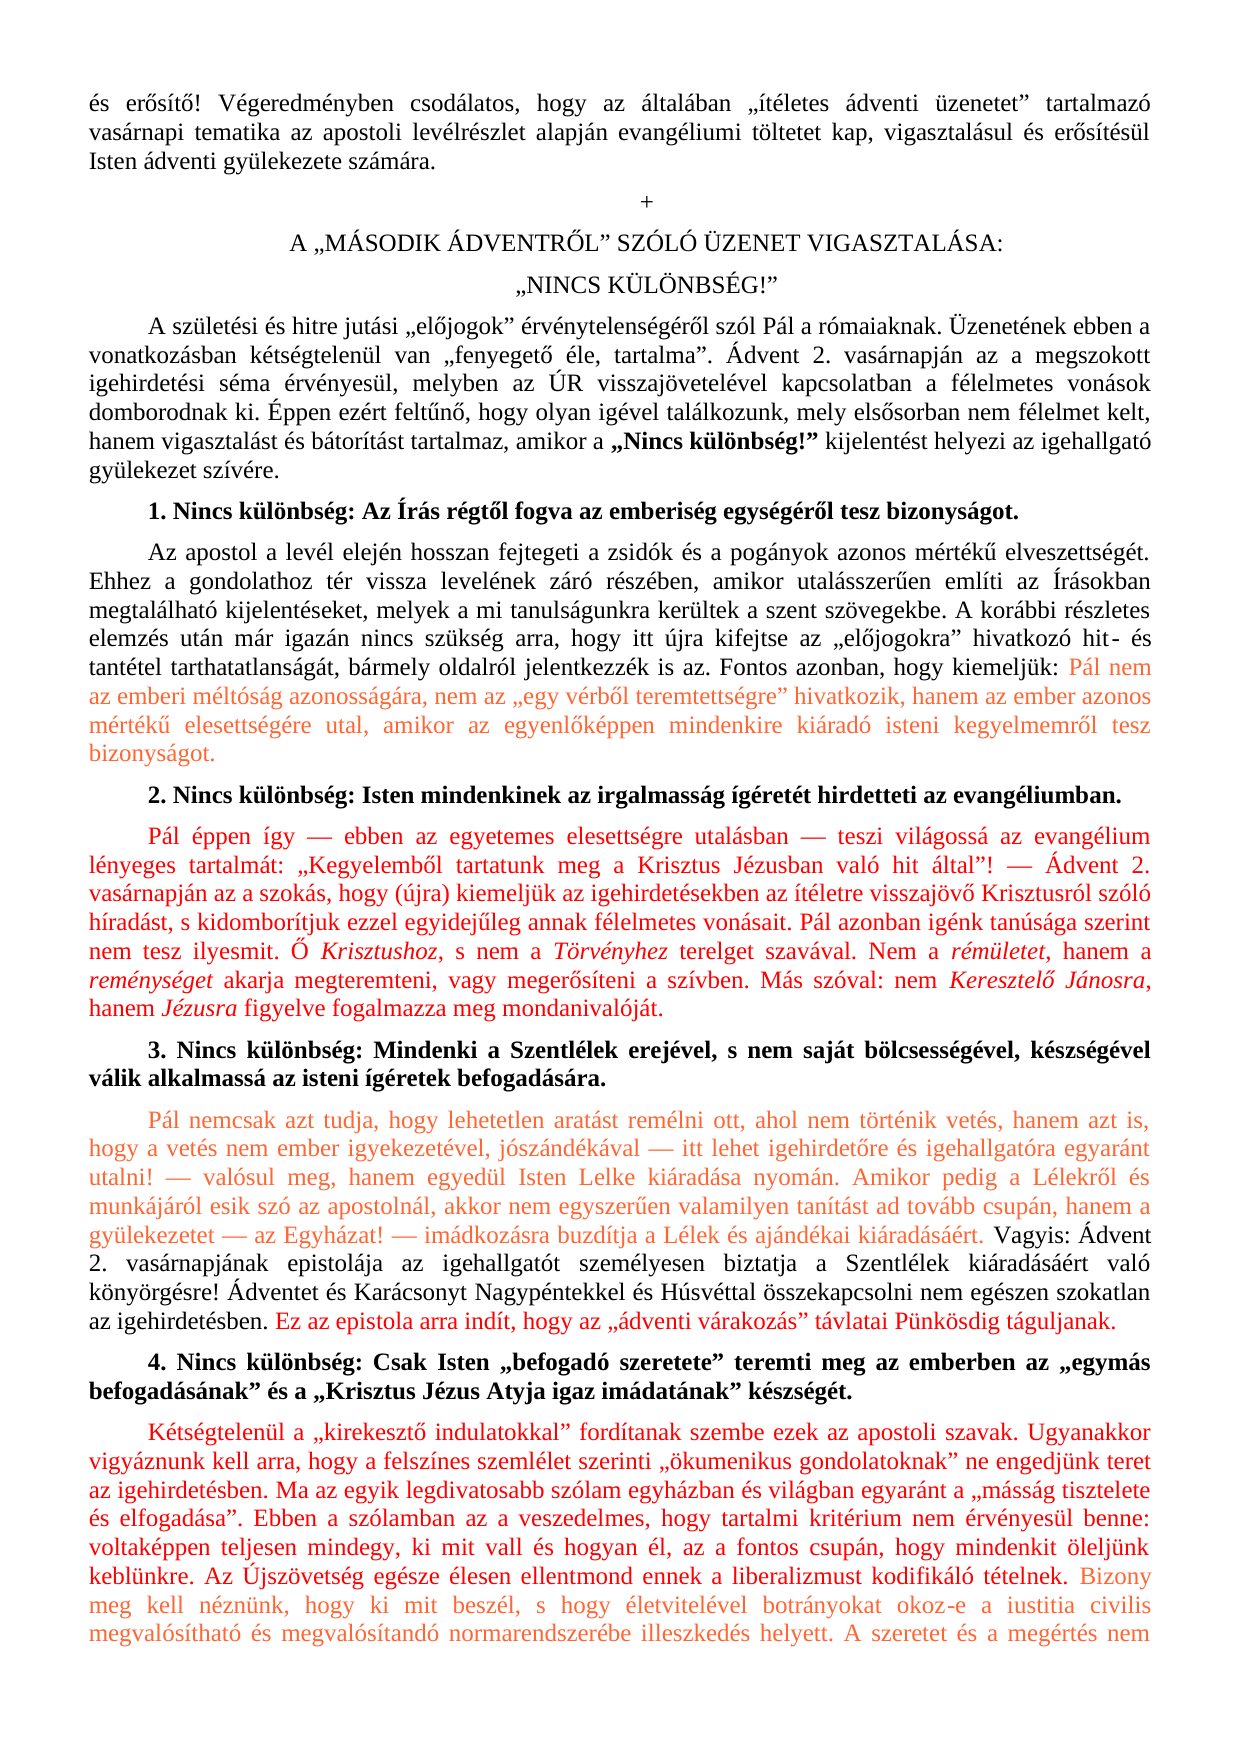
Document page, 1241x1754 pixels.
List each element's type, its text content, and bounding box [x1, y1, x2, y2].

text Pál nemcsak azt tudja, hogy lehetetlen aratást remélni ott, ahol nem történik vetés, hanem azt is, hogy a vetés nem ember igyekezetével, jószándékával — itt lehet igehirdetőre és igehallgatóra egyaránt utalni! — valósul meg, hanem egyedül Isten Lelke kiáradása nyomán. Amikor pedig a Lélekről és munkájáról esik szó az apostolnál, akkor nem egyszerűen valamilyen tanítást ad tovább csupán, hanem a gyülekezetet — az Egyházat! — imádkozásra buzdítja a Lélek és ajándékai kiáradásáért. Vagyis: Ádvent 2. vasárnapjának epistolája az igehallgatót személyesen biztatja a Szentlélek kiáradásáért való könyörgésre! Ádventet és Karácsonyt Nagypéntekkel és Húsvéttal összekapcsolni nem egészen szokatlan az igehirdetésben. Ez az epistola arra indít, hogy az „ádventi várakozás” távlatai Pünkösdig táguljanak. [88, 1105, 1152, 1335]
text és erősítő! Végeredményben csodálatos, hogy az általában „ítéletes ádventi üzenetet” tartalmazó vasárnapi tematika az apostoli levélrészlet alapján evangéliumi töltetet kap, vigasztalásul és erősítésül Isten ádventi gyülekezete számára. [88, 88, 1152, 175]
text A „MÁSODIK ÁDVENTRŐL” SZÓLÓ ÜZENET VIGASZTALÁSA: [88, 228, 1152, 257]
text „NINCS KÜLÖNBSÉG!” [88, 270, 1152, 298]
text Az apostol a levél elején hosszan fejtegeti a zsidók és a pogányok azonos mértékű elveszettségét. Ehhez a gondolathoz tér vissza levelének záró részében, amikor utalásszerűen említi az Írásokban megtalálható kijelentéseket, melyek a mi tanulságunkra kerültek a szent szövegekbe. A korábbi részletes elemzés után már igazán nincs szükség arra, hogy itt újra kifejtse az „előjogokra” hivatkozó hit‑ és tantétel tarthatatlanságát, bármely oldalról jelentkezzék is az. Fontos azonban, hogy kiemeljük: Pál nem az emberi méltóság azonosságára, nem az „egy vérből teremtettségre” hivatkozik, hanem az ember azonos mértékű elesettségére utal, amikor az egyenlőképpen mindenkire kiáradó isteni kegyelmemről tesz bizonyságot. [88, 537, 1152, 767]
text + [88, 187, 1152, 216]
text A születési és hitre jutási „előjogok” érvénytelenségéről szól Pál a rómaiaknak. Üzenetének ebben a vonatkozásban kétségtelenül van „fenyegető éle, tartalma”. Ádvent 2. vasárnapján az a megszokott igehirdetési séma érvényesül, melyben az ÚR visszajövetelével kapcsolatban a félelmetes vonások domborodnak ki. Éppen ezért feltűnő, hogy olyan igével találkozunk, mely elsősorban nem félelmet kelt, hanem vigasztalást és bátorítást tartalmaz, amikor a „Nincs különbség!” kijelentést helyezi az igehallgató gyülekezet szívére. [88, 311, 1152, 483]
text Pál éppen így — ebben az egyetemes elesettségre utalásban — teszi világossá az evangélium lényeges tartalmát: „Kegyelemből tartatunk meg a Krisztus Jézusban való hit által”! — Ádvent 2. vasárnapján az a szokás, hogy (újra) kiemeljük az igehirdetésekben az ítéletre visszajövő Krisztusról szóló híradást, s kidomborítjuk ezzel egyidejűleg annak félelmetes vonásait. Pál azonban igénk tanúsága szerint nem tesz ilyesmit. Ő Krisztushoz, s nem a Törvényhez terelget szavával. Nem a rémületet, hanem a reménységet akarja megteremteni, vagy megerősíteni a szívben. Más szóval: nem Keresztelő Jánosra, hanem Jézusra figyelve fogalmazza meg mondanivalóját. [88, 821, 1152, 1022]
text Kétségtelenül a „kirekesztő indulatokkal” fordítanak szembe ezek az apostoli szavak. Ugyanakkor vigyáznunk kell arra, hogy a felszínes szemlélet szerinti „ökumenikus gondolatoknak” ne engedjünk teret az igehirdetésben. Ma az egyik legdivatosabb szólam egyházban és világban egyaránt a „másság tisztelete és elfogadása”. Ebben a szólamban az a veszedelmes, hogy tartalmi kritérium nem érvényesül benne: voltaképpen teljesen mindegy, ki mit vall és hogyan él, az a fontos csupán, hogy mindenkit öleljünk keblünkre. Az Újszövetség egésze élesen ellentmond ennek a liberalizmust kodifikáló tételnek. Bizony meg kell néznünk, hogy ki mit beszél, s hogy életvitelével botrányokat okoz‑e a iustitia civilis megvalósítható és megvalósítandó normarendszerébe illeszkedés helyett. A szeretet és a megértés nem [88, 1417, 1152, 1647]
text 4. Nincs különbség: Csak Isten „befogadó szeretete” teremti meg az emberben az „egymás befogadásának” és a „Krisztus Jézus Atyja igaz imádatának” készségét. [88, 1347, 1152, 1405]
text 2. Nincs különbség: Isten mindenkinek az irgalmasság ígéretét hirdetteti az evangéliumban. [88, 780, 1152, 808]
text 3. Nincs különbség: Mindenki a Szentlélek erejével, s nem saját bölcsességével, készségével válik alkalmassá az isteni ígéretek befogadására. [88, 1035, 1152, 1092]
text 1. Nincs különbség: Az Írás régtől fogva az emberiség egységéről tesz bizonyságot. [88, 496, 1152, 525]
